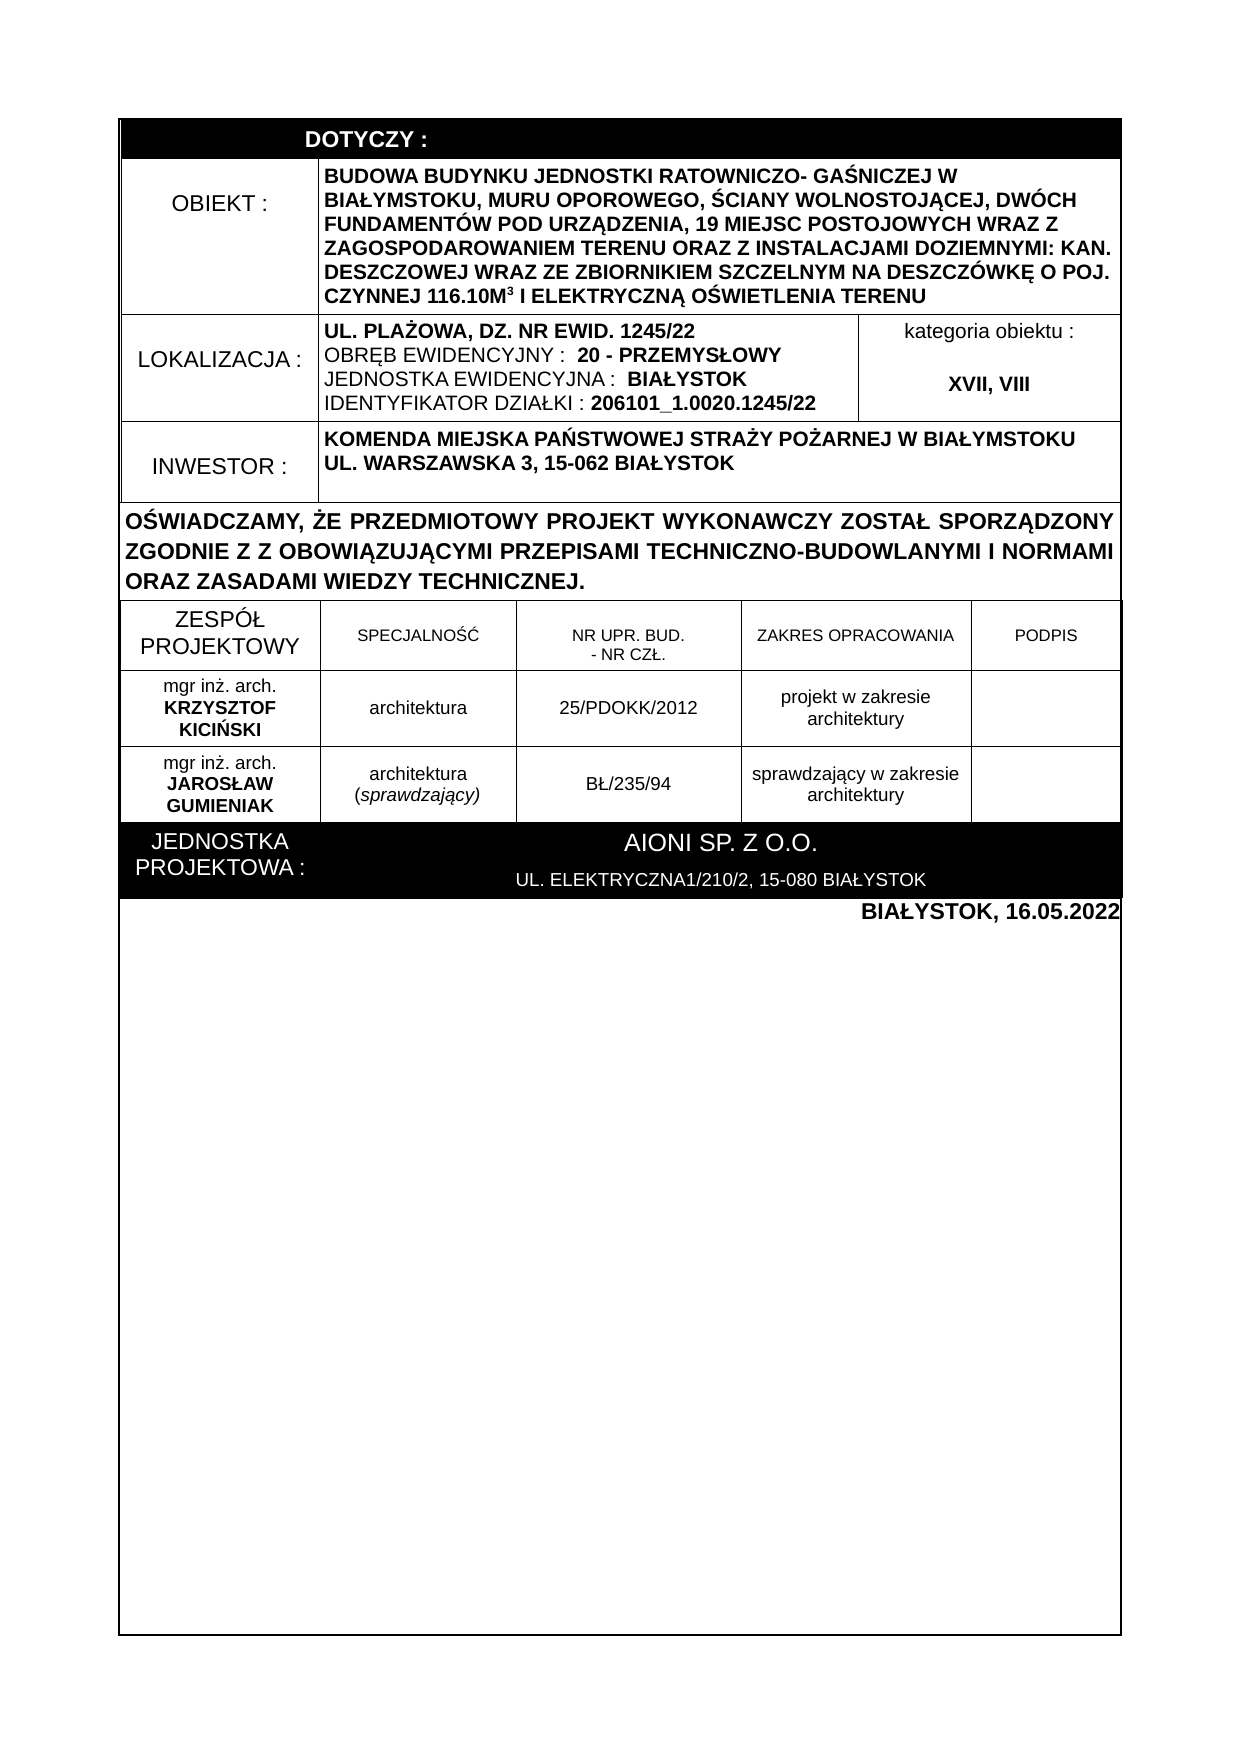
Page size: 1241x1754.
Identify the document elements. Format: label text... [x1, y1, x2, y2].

table_header Zakres opracowania [742, 601, 971, 669]
table_cell [972, 747, 1120, 822]
table_cell BUDOWA BUDYNKU JEDNOSTKI RATOWNICZO- GAŚNICZEJ W BIAŁYMSTOKU, MURU OPOROWEGO, ŚCIANY WOLNOSTOJĄCEJ, DWÓCH FUNDAMENTÓW POD URZĄDZENIA, 19 MIEJSC POSTOJOWYCH WRAZ Z ZAGOSPODAROWANIEM TERENU ORAZ Z INSTALACJAMI DOZIEMNYMI: KAN. DESZCZOWEJ WRAZ ZE ZBIORNIKIEM SZCZELNYM NA DESZCZÓWKĘ O POJ. CZYNNEJ 116.10M3 I ELEKTRYCZNĄ OŚWIETLENIA TERENU [319, 159, 1120, 313]
table_header nr upr. bud. - nr czł. [517, 601, 741, 669]
table_header Oświadczamy, że przedmiotowy Projekt WYKONAWCZY został sporządzony zgodnie z z obowiązującymi przepisami techniczno-budowlanymi i normami oraz zasadami wiedzy technicznej. [120, 503, 1120, 600]
table_cell architektura [321, 671, 516, 746]
table_cell UL. PLAŻOWA, DZ. NR EWID. 1245/22 Obręb EWIDENCYJNY : 20 - PRZEMYSŁOWY JEDNOSTKA EWIDENCYJNA : BIAŁYSTOK IDENTYFIKATOR DZIAŁKI : 206101_1.0020.1245/22 [319, 315, 858, 421]
table_cell architektura (sprawdzający) [321, 747, 516, 822]
table_cell AIONI SP. Z O.O. UL. ELEKTRYCZNA1/210/2, 15-080 BIAŁYSTOK [321, 823, 1120, 898]
table_cell mgr inż. arch. Krzysztof Kiciński [121, 671, 320, 746]
table_cell BŁ/235/94 [517, 747, 741, 822]
table_cell kategoria obiektu : xvii, VIII [859, 315, 1120, 421]
table_cell [972, 671, 1120, 746]
table_header dotyczy : [122, 121, 1120, 158]
table_cell Jednostka projektowa : [121, 823, 320, 898]
table_header Specjalność [321, 601, 516, 669]
table_cell Komenda miejska państwowej straży pożarnej w Białymstoku ul. warszawska 3, 15-062 Białystok [319, 422, 1120, 502]
table_cell Obiekt : [122, 159, 318, 313]
table_header Zespół Projektowy [121, 601, 320, 669]
table_cell Inwestor : [122, 422, 318, 502]
table_cell mgr inż. arch. JAROSŁAW GUMIENIAK [121, 747, 320, 822]
table_cell Lokalizacja : [122, 315, 318, 421]
table_cell 25/PDOKK/2012 [517, 671, 741, 746]
table_header Podpis [972, 601, 1120, 669]
table_cell projekt w zakresie architektury [742, 671, 971, 746]
text Białystok, 16.05.2022 [120, 899, 1120, 924]
table_cell sprawdzający w zakresie architektury [742, 747, 971, 822]
